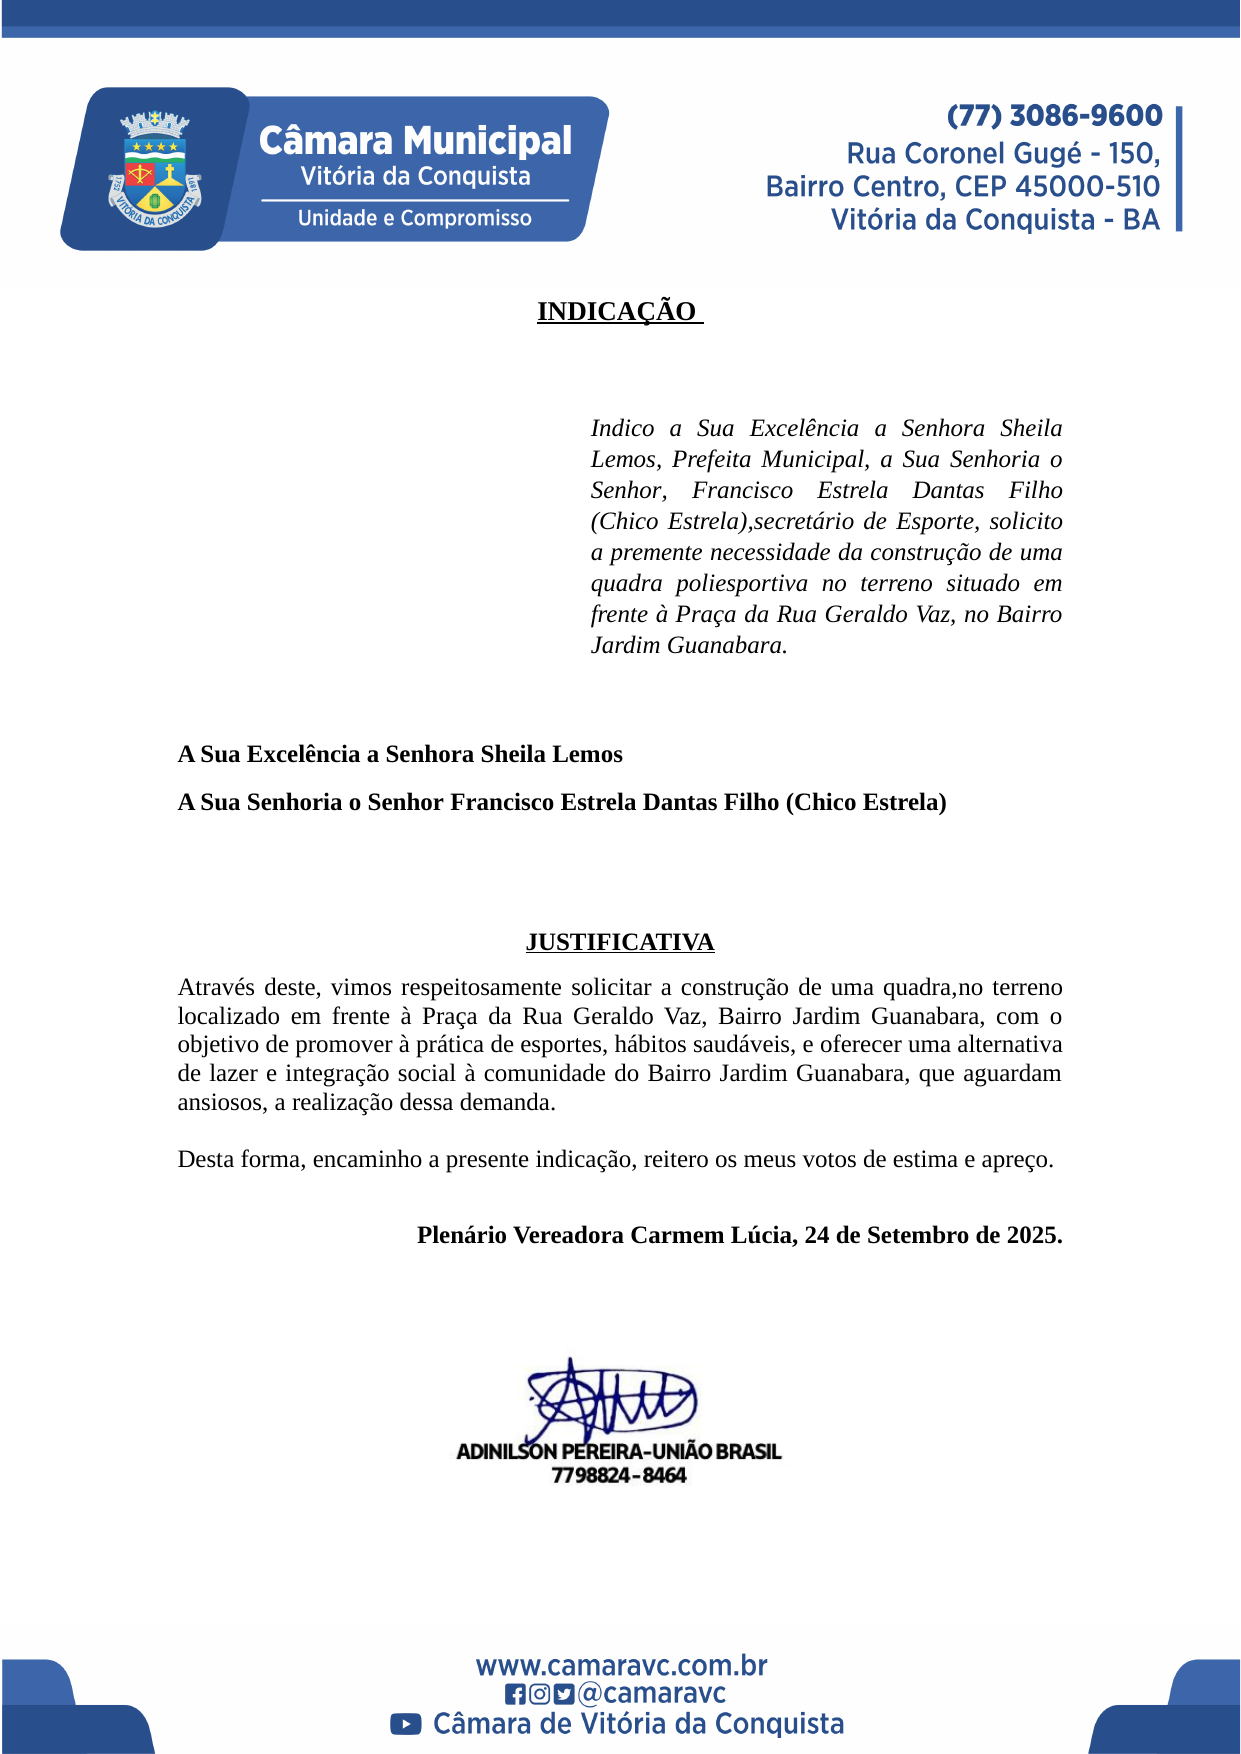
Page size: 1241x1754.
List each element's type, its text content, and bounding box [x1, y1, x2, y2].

text INDICAÇÃO [177, 295, 1063, 326]
text Indico a Sua Excelência a Senhora Sheila Lemos, Prefeita Municipal, a Sua Senhoria o Senhor, Francisco Estrela Dantas Filho (Chico Estrela),secretário de Esporte, solicito a premente necessidade da construção de uma quadra poliesportiva no terreno situado em frente à Praça da Rua Geraldo Vaz, no Bairro Jardim Guanabara. [591, 413, 1063, 659]
text Através deste, vimos respeitosamente solicitar a construção de uma quadra,no terreno localizado em frente à Praça da Rua Geraldo Vaz, Bairro Jardim Guanabara, com o objetivo de promover à prática de esportes, hábitos saudáveis, e oferecer uma alternativa de lazer e integração social à comunidade do Bairro Jardim Guanabara, que aguardam ansiosos, a realização dessa demanda. [177, 972, 1063, 1116]
text A Sua Senhoria o Senhor Francisco Estrela Dantas Filho (Chico Estrela) [177, 787, 1063, 815]
text A Sua Excelência a Senhora Sheila Lemos [177, 739, 1063, 768]
picture [1, 0, 1240, 288]
picture [399, 1314, 818, 1529]
text JUSTIFICATIVA [177, 927, 1063, 955]
text Desta forma, encaminho a presente indicação, reitero os meus votos de estima e apreço. [177, 1144, 1063, 1172]
text Plenário Vereadora Carmem Lúcia, 24 de Setembro de 2025. [177, 1220, 1063, 1249]
picture [2, 1624, 1241, 1754]
